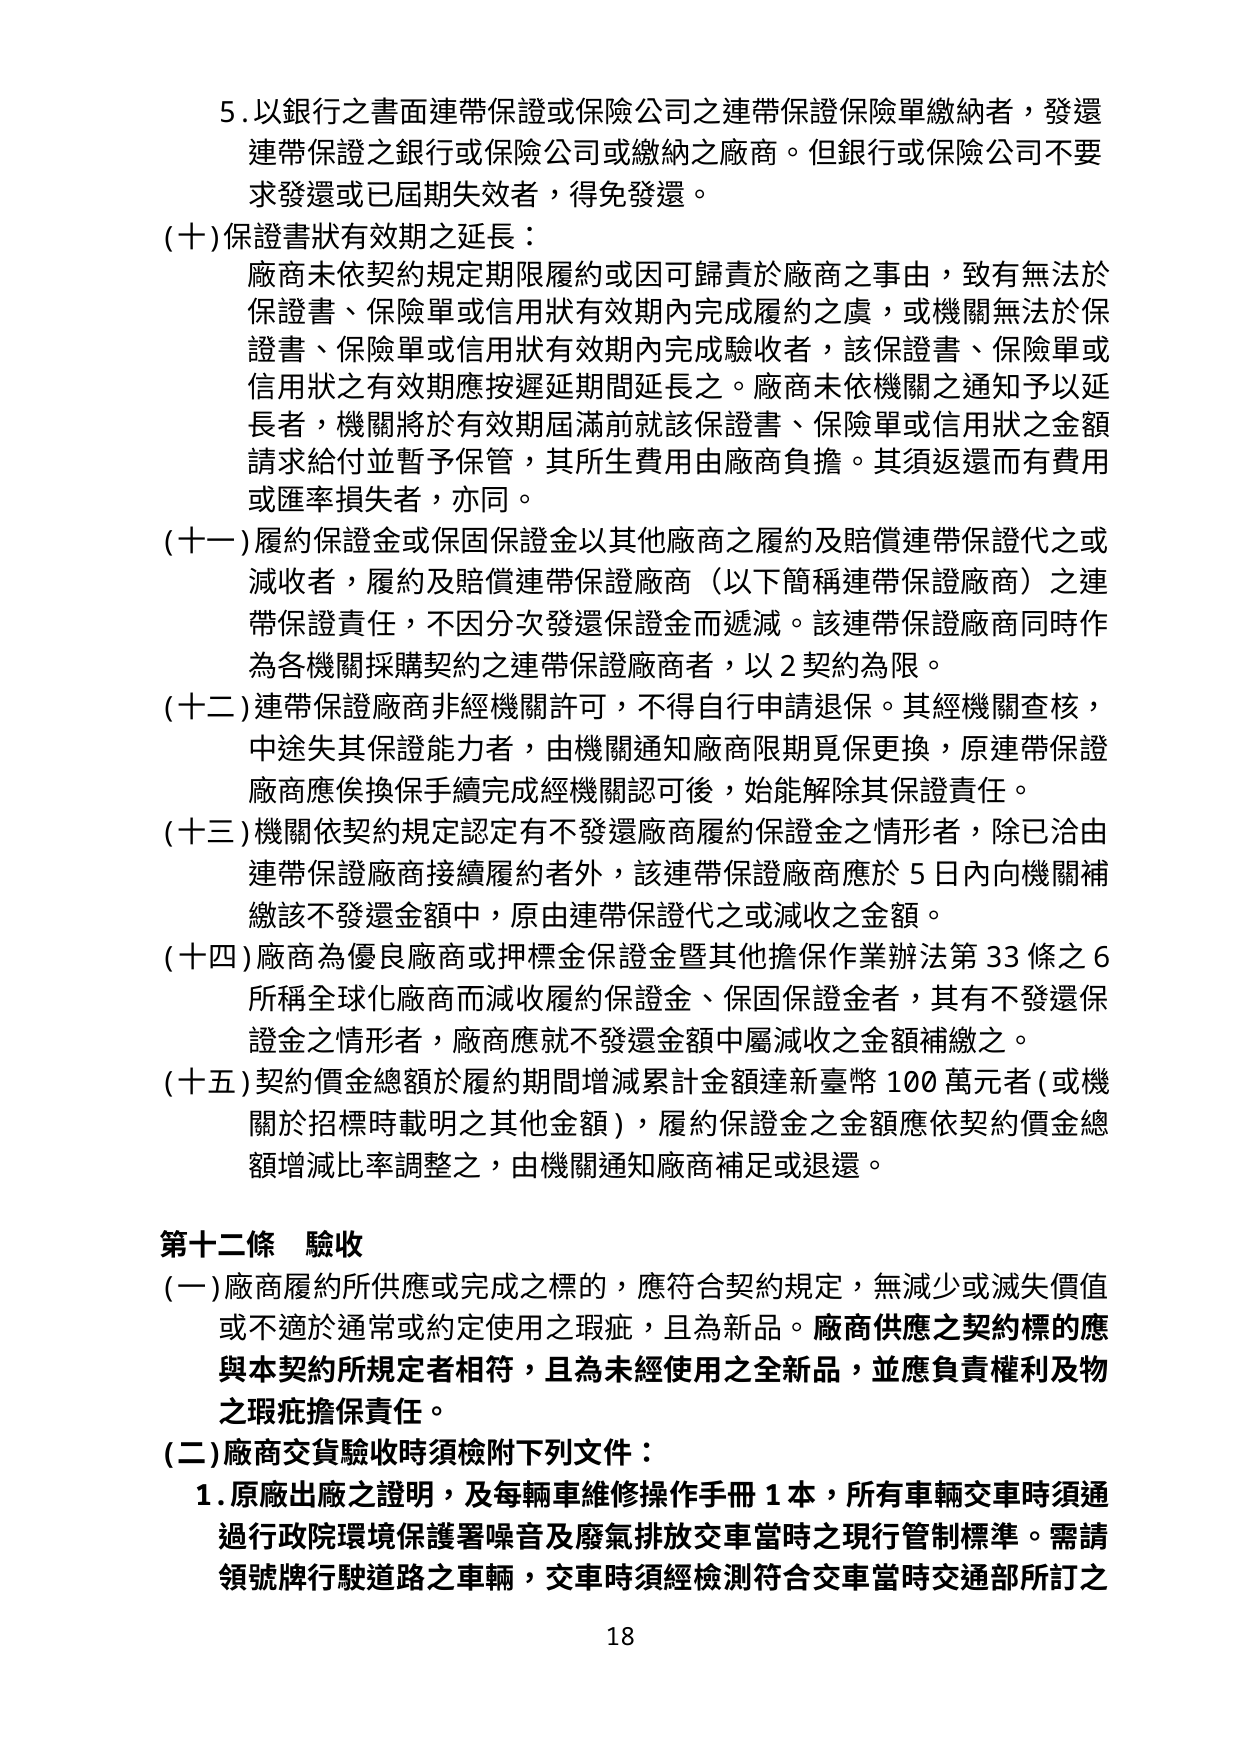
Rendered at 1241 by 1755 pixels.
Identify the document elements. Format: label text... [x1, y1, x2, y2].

text (十三)機關依契約規定認定有不發還廠商履約保證金之情形者，除已洽由連帶保證廠商接續履約者外，該連帶保證廠商應於5日內向機關補繳該不發還金額中，原由連帶保證代之或減收之金額。 [159, 809, 1110, 934]
text (十)保證書狀有效期之延長： [159, 214, 1110, 255]
text (一)廠商履約所供應或完成之標的，應符合契約規定，無減少或滅失價值或不適於通常或約定使用之瑕疵，且為新品。廠商供應之契約標的應與本契約所規定者相符，且為未經使用之全新品，並應負責權利及物之瑕疪擔保責任。 [159, 1264, 1110, 1430]
text 5.以銀行之書面連帶保證或保險公司之連帶保證保險單繳納者，發還連帶保證之銀行或保險公司或繳納之廠商。但銀行或保險公司不要求發還或已屆期失效者，得免發還。 [218, 89, 1104, 214]
text (十二)連帶保證廠商非經機關許可，不得自行申請退保。其經機關查核，中途失其保證能力者，由機關通知廠商限期覓保更換，原連帶保證廠商應俟換保手續完成經機關認可後，始能解除其保證責任。 [159, 684, 1110, 809]
text 1.原廠出廠之證明，及每輛車維修操作手冊1本，所有車輛交車時須通過行政院環境保護署噪音及廢氣排放交車當時之現行管制標準。需請領號牌行駛道路之車輛，交車時須經檢測符合交車當時交通部所訂之 [159, 1472, 1110, 1597]
text (十一)履約保證金或保固保證金以其他廠商之履約及賠償連帶保證代之或減收者，履約及賠償連帶保證廠商（以下簡稱連帶保證廠商）之連帶保證責任，不因分次發還保證金而遞減。該連帶保證廠商同時作為各機關採購契約之連帶保證廠商者，以2契約為限。 [159, 518, 1110, 684]
text (二)廠商交貨驗收時須檢附下列文件： [159, 1430, 1110, 1472]
text (十四)廠商為優良廠商或押標金保證金暨其他擔保作業辦法第33條之6所稱全球化廠商而減收履約保證金、保固保證金者，其有不發還保證金之情形者，廠商應就不發還金額中屬減收之金額補繳之。 [159, 934, 1110, 1059]
text 廠商未依契約規定期限履約或因可歸責於廠商之事由，致有無法於保證書、保險單或信用狀有效期內完成履約之虞，或機關無法於保證書、保險單或信用狀有效期內完成驗收者，該保證書、保險單或信用狀之有效期應按遲延期間延長之。廠商未依機關之通知予以延長者，機關將於有效期屆滿前就該保證書、保險單或信用狀之金額請求給付並暫予保管，其所生費用由廠商負擔。其須返還而有費用或匯率損失者，亦同。 [247, 255, 1110, 518]
text 第十二條 驗收 [130, 1222, 1110, 1264]
text (十五)契約價金總額於履約期間增減累計金額達新臺幣100萬元者(或機關於招標時載明之其他金額)，履約保證金之金額應依契約價金總額增減比率調整之，由機關通知廠商補足或退還。 [159, 1059, 1110, 1184]
